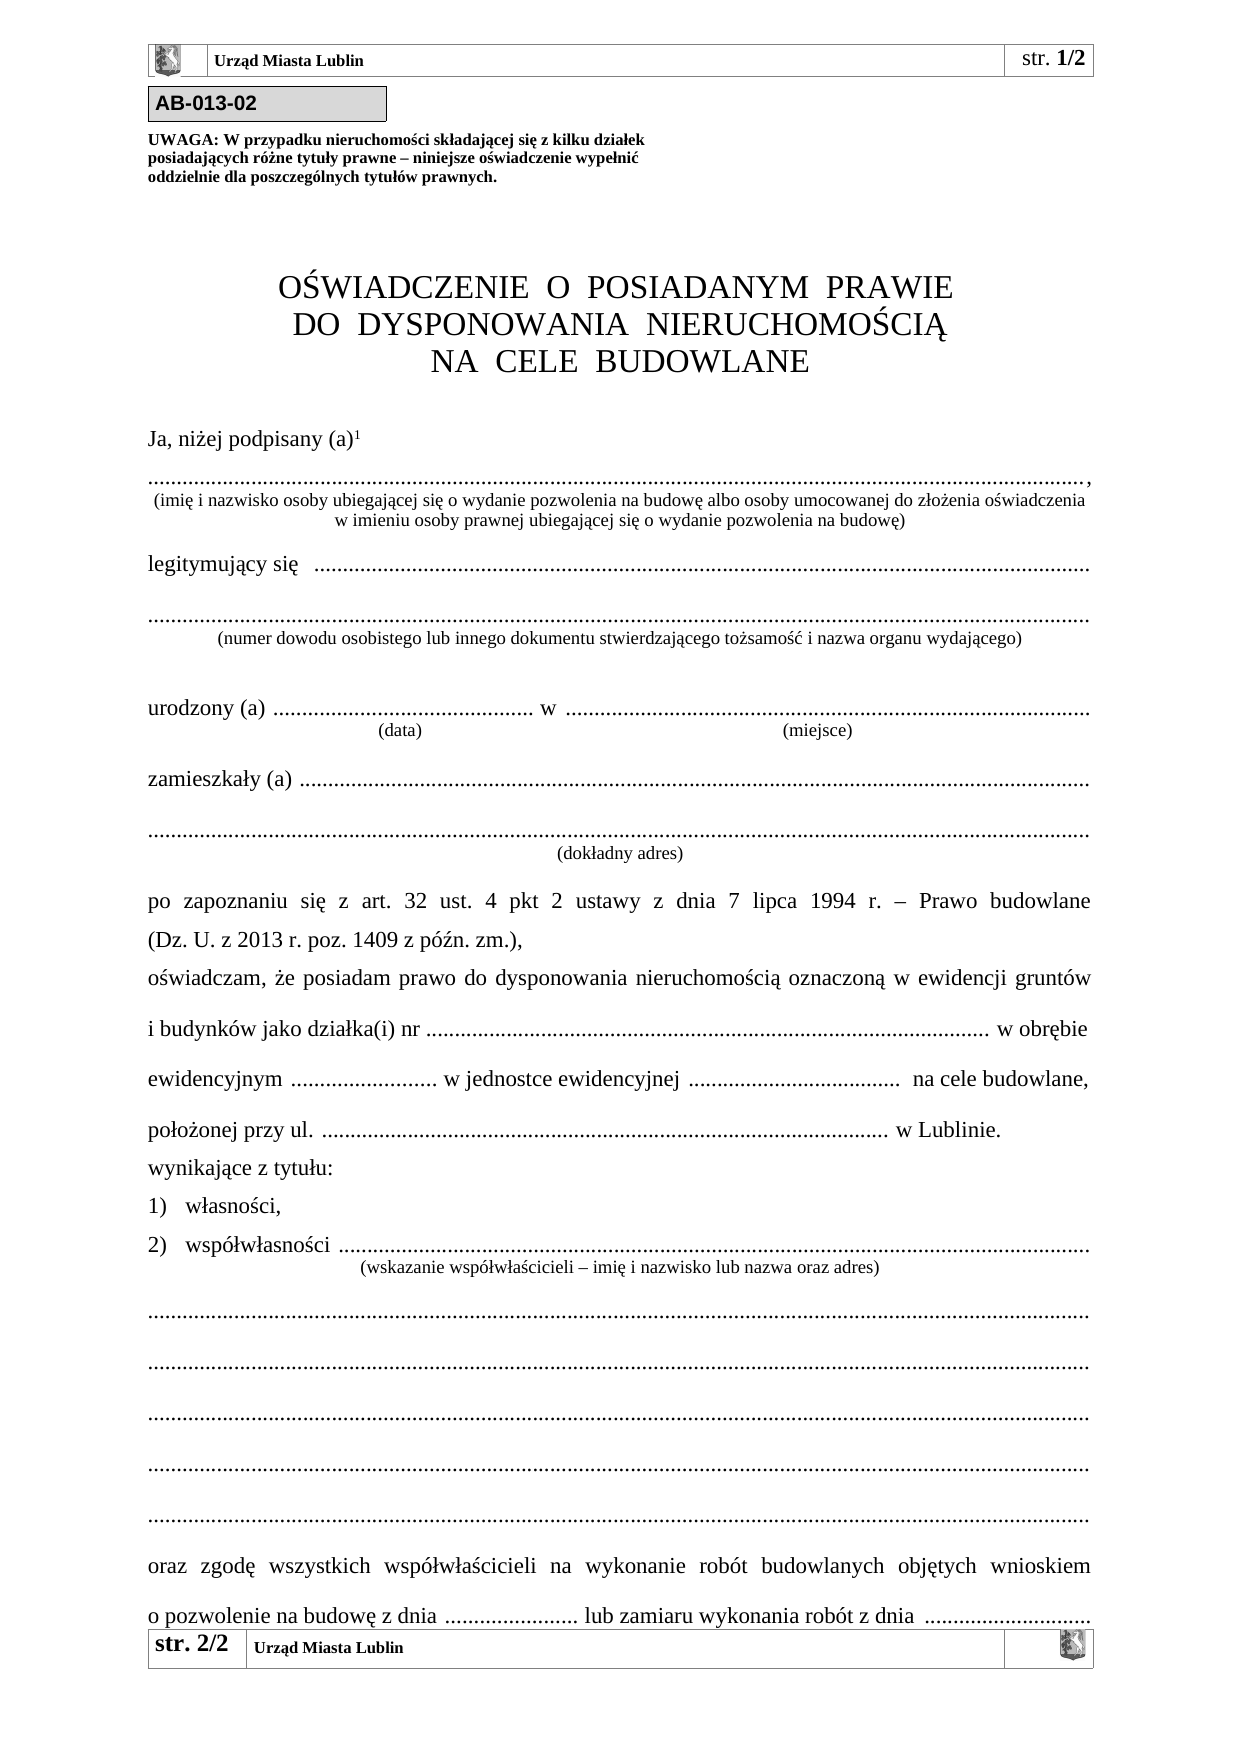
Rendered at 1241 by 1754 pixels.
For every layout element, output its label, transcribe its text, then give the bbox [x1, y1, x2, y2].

text ewidencyjnym w jednostce ewidencyjnej na cele budowlane, [148, 1066, 1093, 1092]
text (dokładny adres) [148, 842, 1093, 863]
list współwłasności [148, 1232, 1093, 1257]
table_header [181, 45, 207, 76]
table_header Urząd Miasta Lublin [208, 45, 1004, 76]
text , [148, 464, 1093, 489]
text oświadczam, że posiadam prawo do dysponowania nieruchomością oznaczoną w ewidencji gruntów [148, 965, 1093, 990]
list własności, [148, 1193, 1093, 1219]
table_header str. 1/2 [1005, 45, 1093, 76]
text w imieniu osoby prawnej ubiegającej się o wydanie pozwolenia na budowę) [148, 510, 1093, 531]
text Ja, niżej podpisany (a)1 [148, 426, 1093, 451]
text urodzony (a) w [148, 694, 1093, 720]
text Oświadczenie o posiadanym prawie do dysponowania nieruchomością na cele budowlane [148, 269, 1093, 379]
text zamieszkały (a) [148, 766, 1093, 792]
table_header [149, 45, 155, 76]
text po zapoznaniu się z art. 32 ust. 4 pkt 2 ustawy z dnia 7 lipca 1994 r. – Prawo budowlane (Dz. U. z 2013 r. poz. 1409 z późn. zm.), [148, 888, 1093, 952]
table_header AB-013-02 [149, 87, 386, 121]
text (wskazanie współwłaścicieli – imię i nazwisko lub nazwa oraz adres) [148, 1257, 1093, 1278]
table_header [1005, 1630, 1093, 1668]
text o pozwolenie na budowę z dnia lub zamiaru wykonania robót z dnia [148, 1603, 1093, 1629]
table_header str. 2/2 [149, 1630, 246, 1668]
text (data) (miejsce) [378, 720, 1093, 741]
text (numer dowodu osobistego lub innego dokumentu stwierdzającego tożsamość i nazwa organu wydającego) [148, 628, 1093, 648]
text legitymujący się [148, 551, 1093, 577]
text oraz zgodę wszystkich współwłaścicieli na wykonanie robót budowlanych objętych wnioskiem [148, 1553, 1093, 1578]
picture [1059, 1629, 1086, 1661]
text UWAGA: W przypadku nieruchomości składającej się z kilku działek posiadających różne tytuły prawne – niniejsze oświadczenie wypełnić oddzielnie dla poszczególnych tytułów prawnych. [148, 121, 1093, 186]
text (imię i nazwisko osoby ubiegającej się o wydanie pozwolenia na budowę albo osoby umocowanej do złożenia oświadczenia [148, 489, 1093, 510]
picture [155, 44, 181, 77]
text wynikające z tytułu: [148, 1155, 1093, 1181]
text położonej przy ul. w Lublinie. [148, 1117, 1093, 1143]
text i budynków jako działka(i) nr w obrębie [148, 1016, 1093, 1041]
table_header Urząd Miasta Lublin [247, 1630, 1004, 1668]
